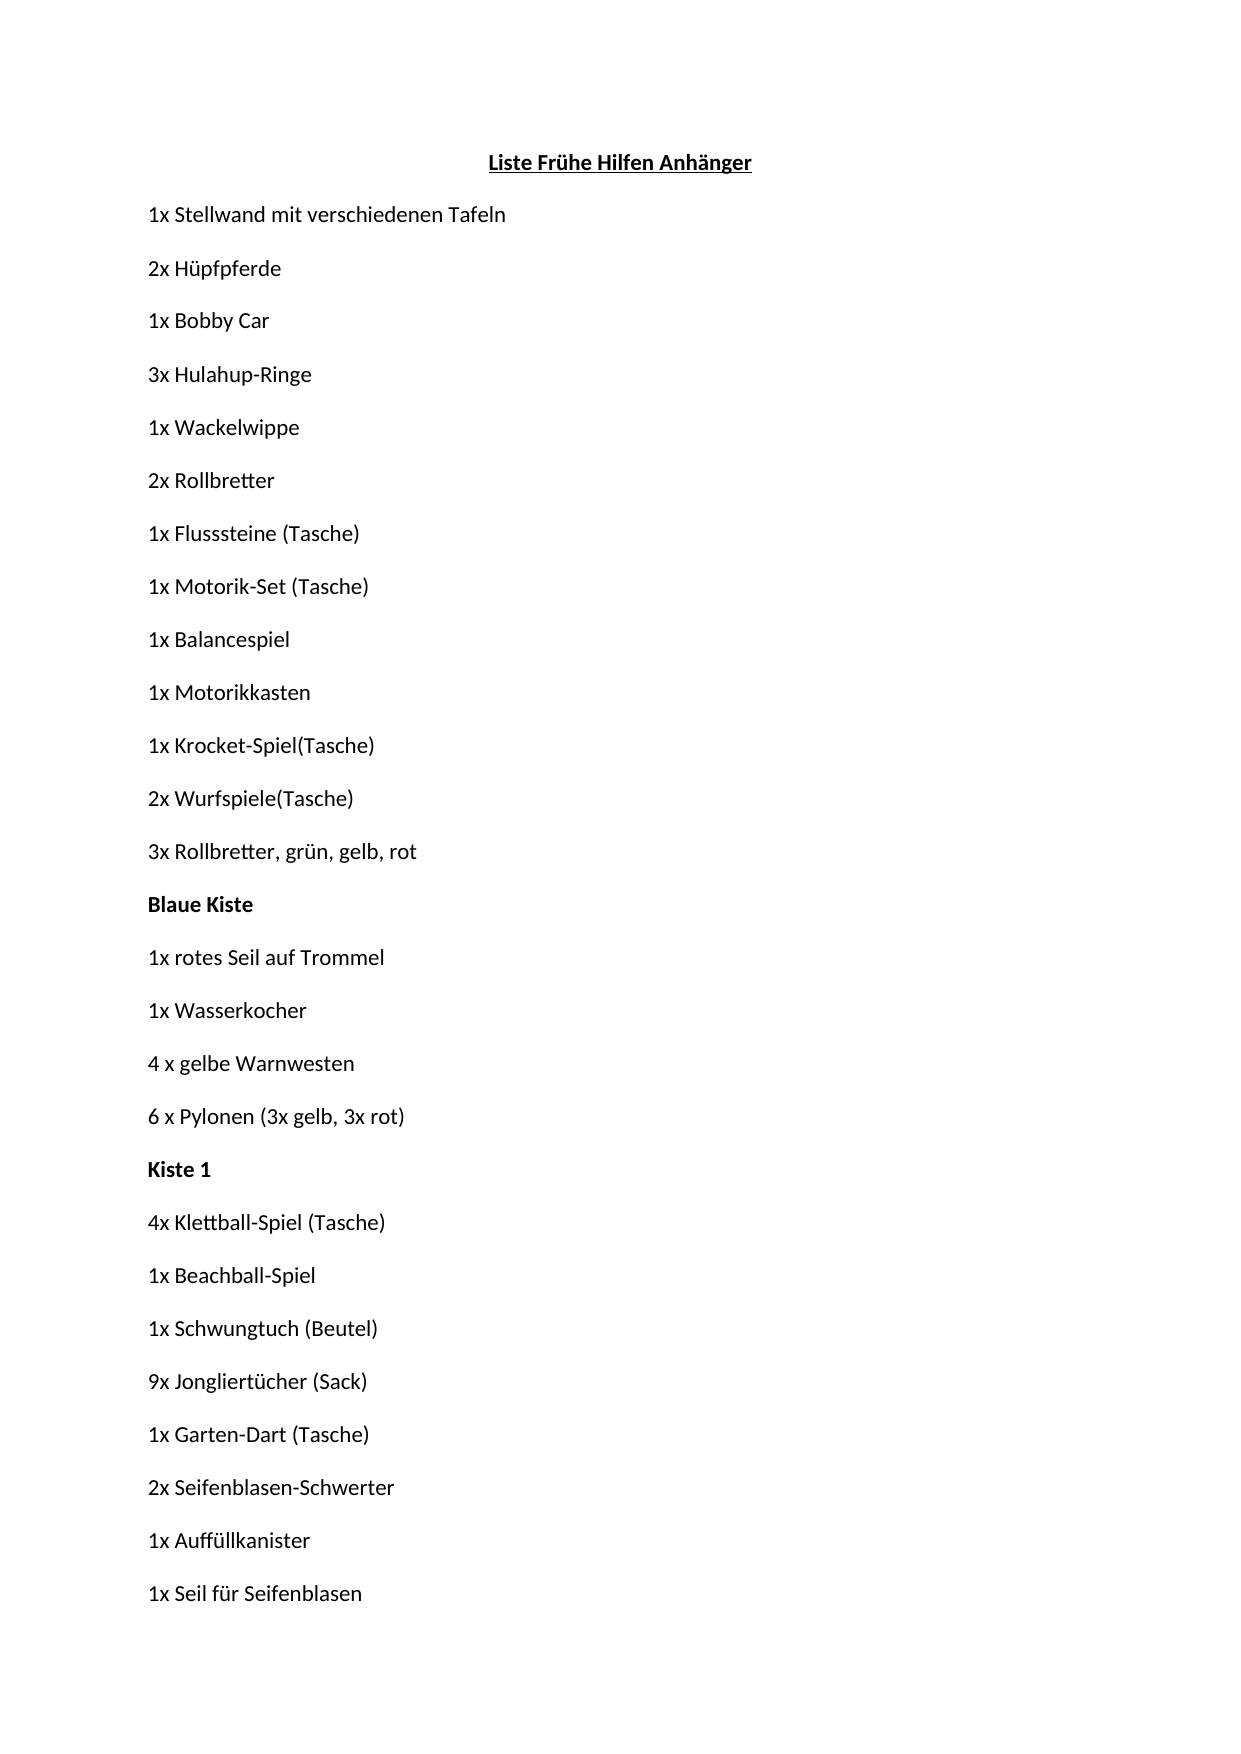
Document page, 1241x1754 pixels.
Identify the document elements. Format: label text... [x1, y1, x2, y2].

text 1x rotes Seil auf Trommel [148, 943, 1093, 971]
text 1x Seil für Seifenblasen [148, 1579, 1093, 1607]
text Blaue Kiste [148, 890, 1093, 918]
text 1x Auffüllkanister [148, 1526, 1093, 1554]
text 2x Seifenblasen-Schwerter [148, 1473, 1093, 1501]
text 1x Krocket-Spiel(Tasche) [148, 731, 1093, 759]
text 4x Klettball-Spiel (Tasche) [148, 1208, 1093, 1236]
text 3x Hulahup-Ringe [148, 360, 1093, 388]
text 1x Schwungtuch (Beutel) [148, 1314, 1093, 1342]
text 1x Motorikkasten [148, 678, 1093, 706]
text 2x Wurfspiele(Tasche) [148, 784, 1093, 812]
text 1x Wackelwippe [148, 413, 1093, 441]
text 1x Flusssteine (Tasche) [148, 519, 1093, 547]
text 1x Stellwand mit verschiedenen Tafeln [148, 201, 1093, 229]
text 1x Motorik-Set (Tasche) [148, 572, 1093, 600]
text 1x Balancespiel [148, 625, 1093, 653]
text Liste Frühe Hilfen Anhänger [148, 148, 1093, 176]
text 1x Beachball-Spiel [148, 1261, 1093, 1289]
text 1x Garten-Dart (Tasche) [148, 1420, 1093, 1448]
text 6 x Pylonen (3x gelb, 3x rot) [148, 1102, 1093, 1130]
text 3x Rollbretter, grün, gelb, rot [148, 837, 1093, 865]
text 2x Hüpfpferde [148, 254, 1093, 282]
text 1x Bobby Car [148, 307, 1093, 335]
text 9x Jongliertücher (Sack) [148, 1367, 1093, 1395]
text Kiste 1 [148, 1155, 1093, 1183]
text 1x Wasserkocher [148, 996, 1093, 1024]
text 2x Rollbretter [148, 466, 1093, 494]
text 4 x gelbe Warnwesten [148, 1049, 1093, 1077]
